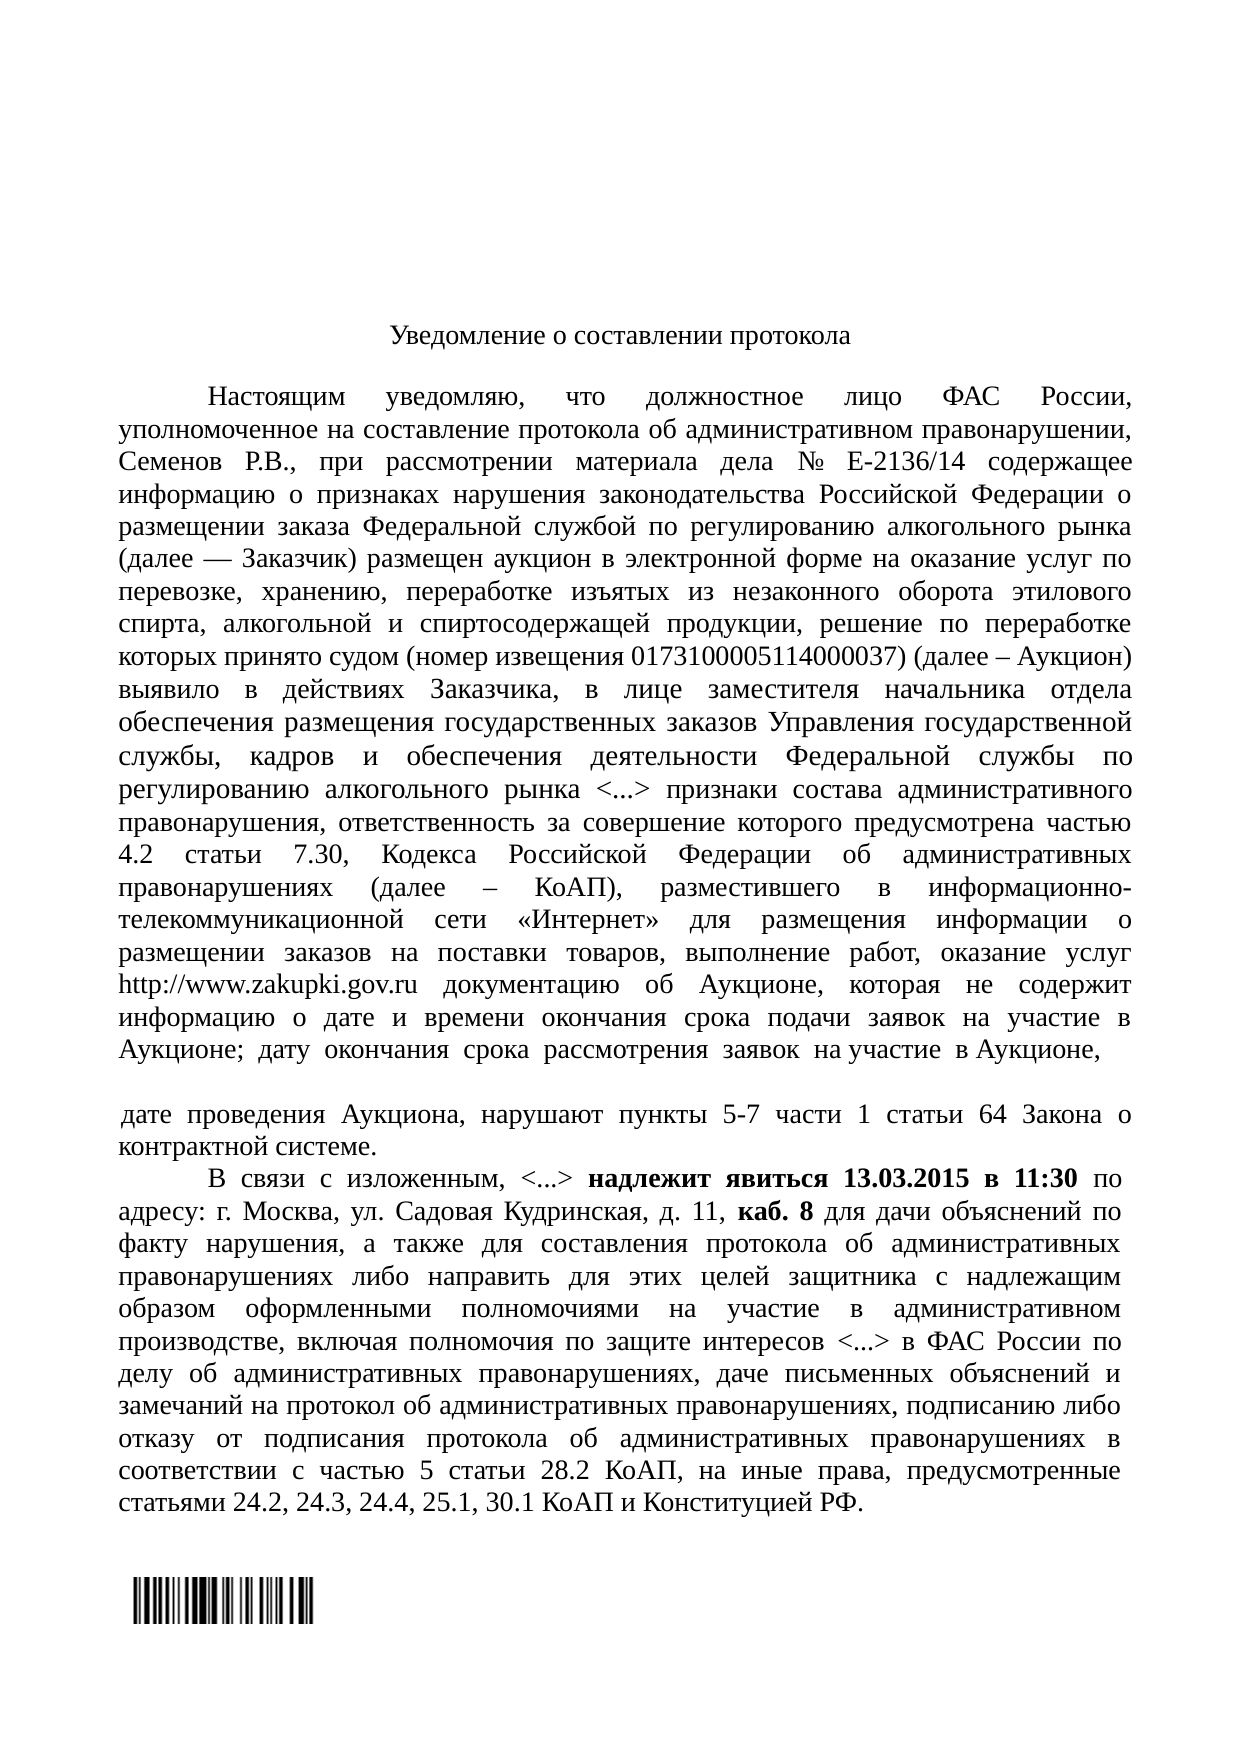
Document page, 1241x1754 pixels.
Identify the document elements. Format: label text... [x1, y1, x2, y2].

picture [118, 1577, 331, 1624]
text В связи с изложенным, <...> надлежит явиться 13.03.2015 в 11:30 по адресу: г. Москва, ул. Садовая Кудринская, д. 11, каб. 8 для дачи объяснений по факту нарушения, а также для составления протокола об административных правонарушениях либо направить для этих целей защитника с надлежащим образом оформленными полномочиями на участие в административном производстве, включая полномочия по защите интересов <...> в ФАС России по делу об административных правонарушениях, даче письменных объяснений и замечаний на протокол об административных правонарушениях, подписанию либо отказу от подписания протокола об административных правонарушениях в соответствии с частью 5 статьи 28.2 КоАП, на иные права, предусмотренные статьями 24.2, 24.3, 24.4, 25.1, 30.1 КоАП и Конституцией РФ. [118, 1162, 1122, 1518]
text Уведомление о составлении протокола [118, 318, 1122, 351]
text дате проведения Аукциона, нарушают пункты 5-7 части 1 статьи 64 Закона о контрактной системе. [106, 1097, 1133, 1162]
text Настоящим уведомляю, что должностное лицо ФАС России, уполномоченное на составление протокола об административном правонарушении, Семенов Р.В., при рассмотрении материала дела № Е-2136/14 содержащее информацию о признаках нарушения законодательства Российской Федерации о размещении заказа Федеральной службой по регулированию алкогольного рынка (далее — Заказчик) размещен аукцион в электронной форме на оказание услуг по перевозке, хранению, переработке изъятых из незаконного оборота этилового спирта, алкогольной и спиртосодержащей продукции, решение по переработке которых принято судом (номер извещения 0173100005114000037) (далее – Аукцион) выявило в действиях Заказчика, в лице заместителя начальника отдела обеспечения размещения государственных заказов Управления государственной службы, кадров и обеспечения деятельности Федеральной службы по регулированию алкогольного рынка <...> признаки состава административного правонарушения, ответственность за совершение которого предусмотрена частью 4.2 статьи 7.30, Кодекса Российской Федерации об административных правонарушениях (далее – КоАП), разместившего в информационно-телекоммуникационной сети «Интернет» для размещения информации о размещении заказов на поставки товаров, выполнение работ, оказание услуг http://www.zakupki.gov.ru документацию об Аукционе, которая не содержит информацию о дате и времени окончания срока подачи заявок на участие в Аукционе; дату окончания срока рассмотрения заявок на участие в Аукционе, [118, 379, 1133, 1064]
